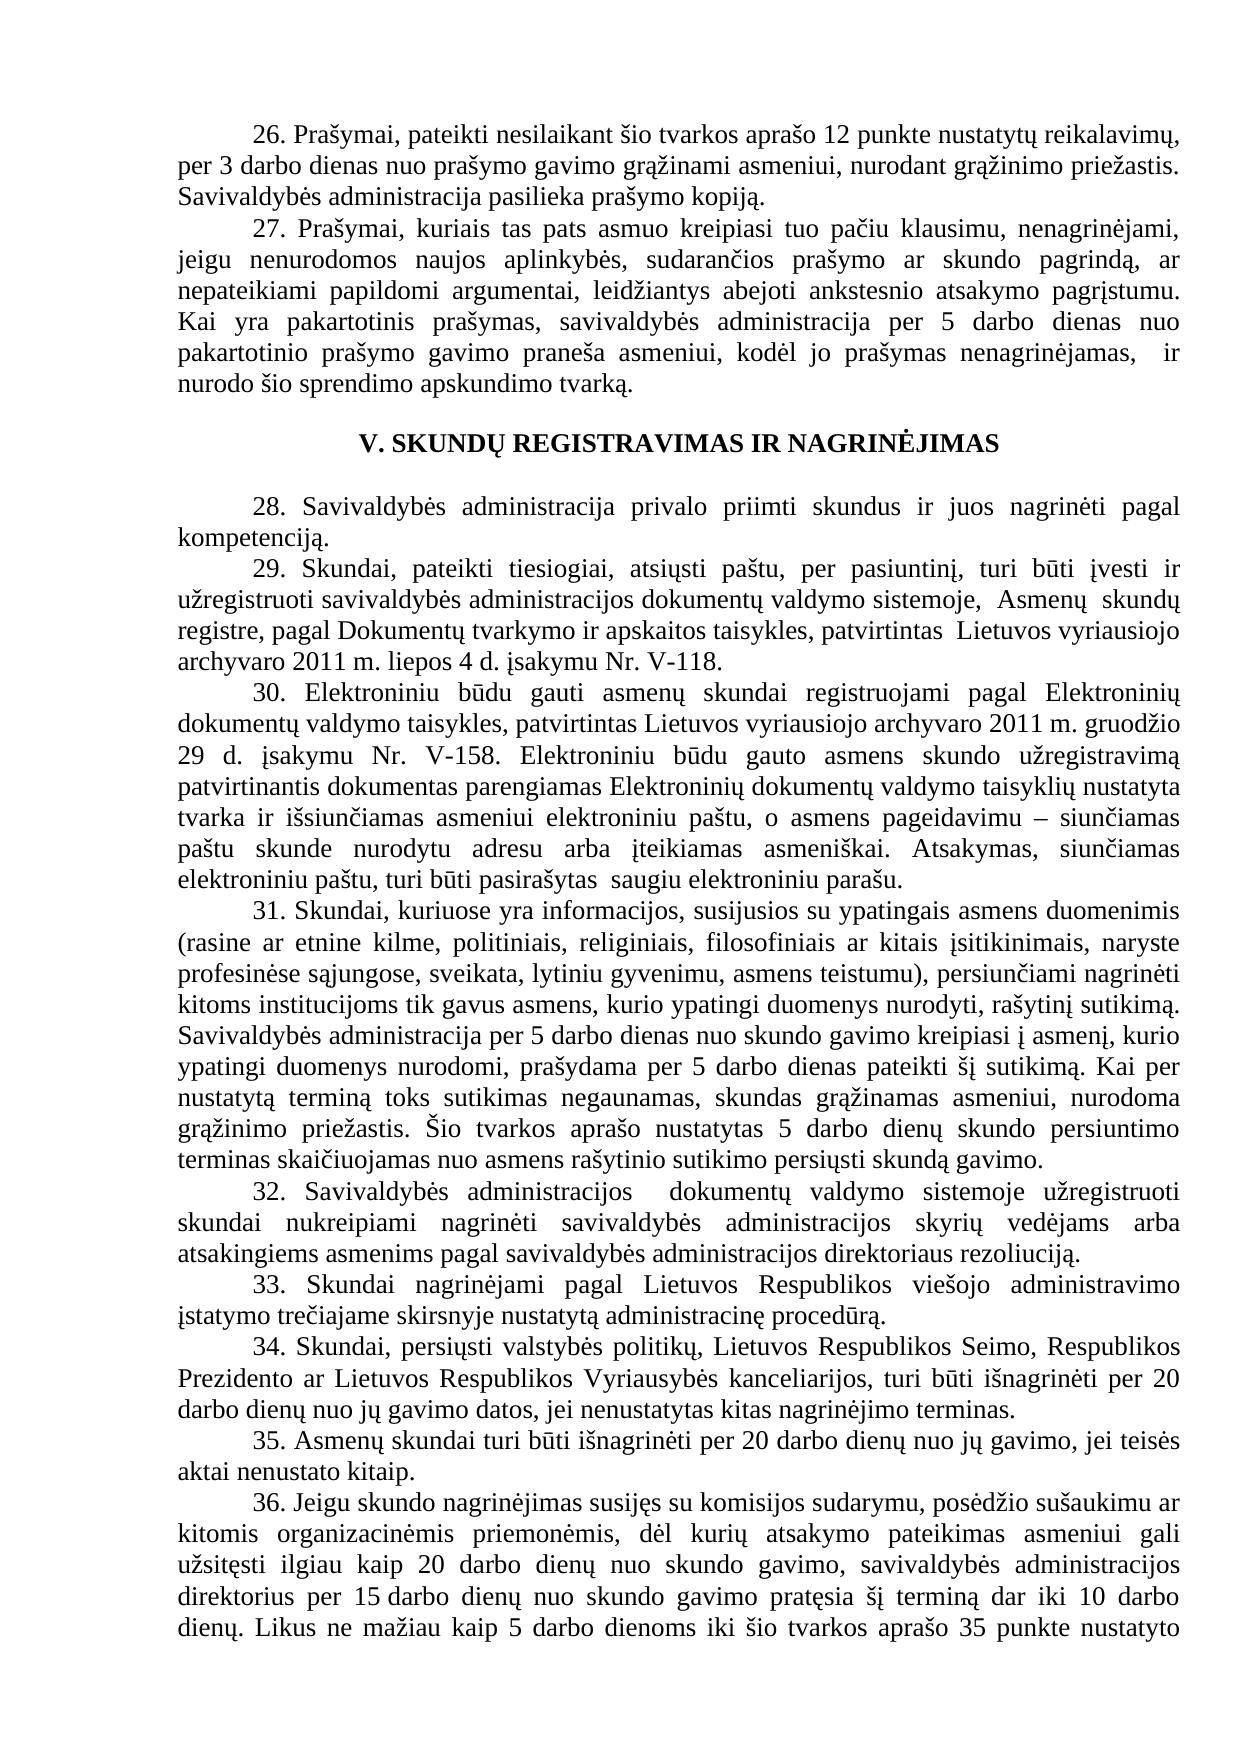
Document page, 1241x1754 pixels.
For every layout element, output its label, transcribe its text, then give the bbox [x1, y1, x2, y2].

text 32. Savivaldybės administracijos dokumentų valdymo sistemoje užregistruoti skundai nukreipiami nagrinėti savivaldybės administracijos skyrių vedėjams arba atsakingiems asmenims pagal savivaldybės administracijos direktoriaus rezoliuciją. [177, 1175, 1181, 1268]
text V. SKUNDŲ REGISTRAVIMAS IR NAGRINĖJIMAS [177, 427, 1181, 458]
text 27. Prašymai, kuriais tas pats asmuo kreipiasi tuo pačiu klausimu, nenagrinėjami, jeigu nenurodomos naujos aplinkybės, sudarančios prašymo ar skundo pagrindą, ar nepateikiami papildomi argumentai, leidžiantys abejoti ankstesnio atsakymo pagrįstumu. Kai yra pakartotinis prašymas, savivaldybės administracija per 5 darbo dienas nuo pakartotinio prašymo gavimo praneša asmeniui, kodėl jo prašymas nenagrinėjamas, ir nurodo šio sprendimo apskundimo tvarką. [177, 212, 1181, 398]
text 31. Skundai, kuriuose yra informacijos, susijusios su ypatingais asmens duomenimis (rasine ar etnine kilme, politiniais, religiniais, filosofiniais ar kitais įsitikinimais, naryste profesinėse sąjungose, sveikata, lytiniu gyvenimu, asmens teistumu), persiunčiami nagrinėti kitoms institucijoms tik gavus asmens, kurio ypatingi duomenys nurodyti, rašytinį sutikimą. Savivaldybės administracija per 5 darbo dienas nuo skundo gavimo kreipiasi į asmenį, kurio ypatingi duomenys nurodomi, prašydama per 5 darbo dienas pateikti šį sutikimą. Kai per nustatytą terminą toks sutikimas negaunamas, skundas grąžinamas asmeniui, nurodoma grąžinimo priežastis. Šio tvarkos aprašo nustatytas 5 darbo dienų skundo persiuntimo terminas skaičiuojamas nuo asmens rašytinio sutikimo persiųsti skundą gavimo. [177, 894, 1181, 1175]
text 28. Savivaldybės administracija privalo priimti skundus ir juos nagrinėti pagal kompetenciją. [177, 489, 1181, 552]
text 29. Skundai, pateikti tiesiogiai, atsiųsti paštu, per pasiuntinį, turi būti įvesti ir užregistruoti savivaldybės administracijos dokumentų valdymo sistemoje, Asmenų skundų registre, pagal Dokumentų tvarkymo ir apskaitos taisykles, patvirtintas Lietuvos vyriausiojo archyvaro 2011 m. liepos 4 d. įsakymu Nr. V-118. [177, 552, 1181, 676]
text 36. Jeigu skundo nagrinėjimas susijęs su komisijos sudarymu, posėdžio sušaukimu ar kitomis organizacinėmis priemonėmis, dėl kurių atsakymo pateikimas asmeniui gali užsitęsti ilgiau kaip 20 darbo dienų nuo skundo gavimo, savivaldybės administracijos direktorius per 15 darbo dienų nuo skundo gavimo pratęsia šį terminą dar iki 10 darbo dienų. Likus ne mažiau kaip 5 darbo dienoms iki šio tvarkos aprašo 35 punkte nustatyto [177, 1486, 1181, 1642]
text 35. Asmenų skundai turi būti išnagrinėti per 20 darbo dienų nuo jų gavimo, jei teisės aktai nenustato kitaip. [177, 1424, 1181, 1486]
text 34. Skundai, persiųsti valstybės politikų, Lietuvos Respublikos Seimo, Respublikos Prezidento ar Lietuvos Respublikos Vyriausybės kanceliarijos, turi būti išnagrinėti per 20 darbo dienų nuo jų gavimo datos, jei nenustatytas kitas nagrinėjimo terminas. [177, 1331, 1181, 1424]
text 26. Prašymai, pateikti nesilaikant šio tvarkos aprašo 12 punkte nustatytų reikalavimų, per 3 darbo dienas nuo prašymo gavimo grąžinami asmeniui, nurodant grąžinimo priežastis. Savivaldybės administracija pasilieka prašymo kopiją. [177, 118, 1181, 212]
text 30. Elektroniniu būdu gauti asmenų skundai registruojami pagal Elektroninių dokumentų valdymo taisykles, patvirtintas Lietuvos vyriausiojo archyvaro 2011 m. gruodžio 29 d. įsakymu Nr. V-158. Elektroniniu būdu gauto asmens skundo užregistravimą patvirtinantis dokumentas parengiamas Elektroninių dokumentų valdymo taisyklių nustatyta tvarka ir išsiunčiamas asmeniui elektroniniu paštu, o asmens pageidavimu – siunčiamas paštu skunde nurodytu adresu arba įteikiamas asmeniškai. Atsakymas, siunčiamas elektroniniu paštu, turi būti pasirašytas saugiu elektroniniu parašu. [177, 676, 1181, 894]
text 33. Skundai nagrinėjami pagal Lietuvos Respublikos viešojo administravimo įstatymo trečiajame skirsnyje nustatytą administracinę procedūrą. [177, 1268, 1181, 1331]
